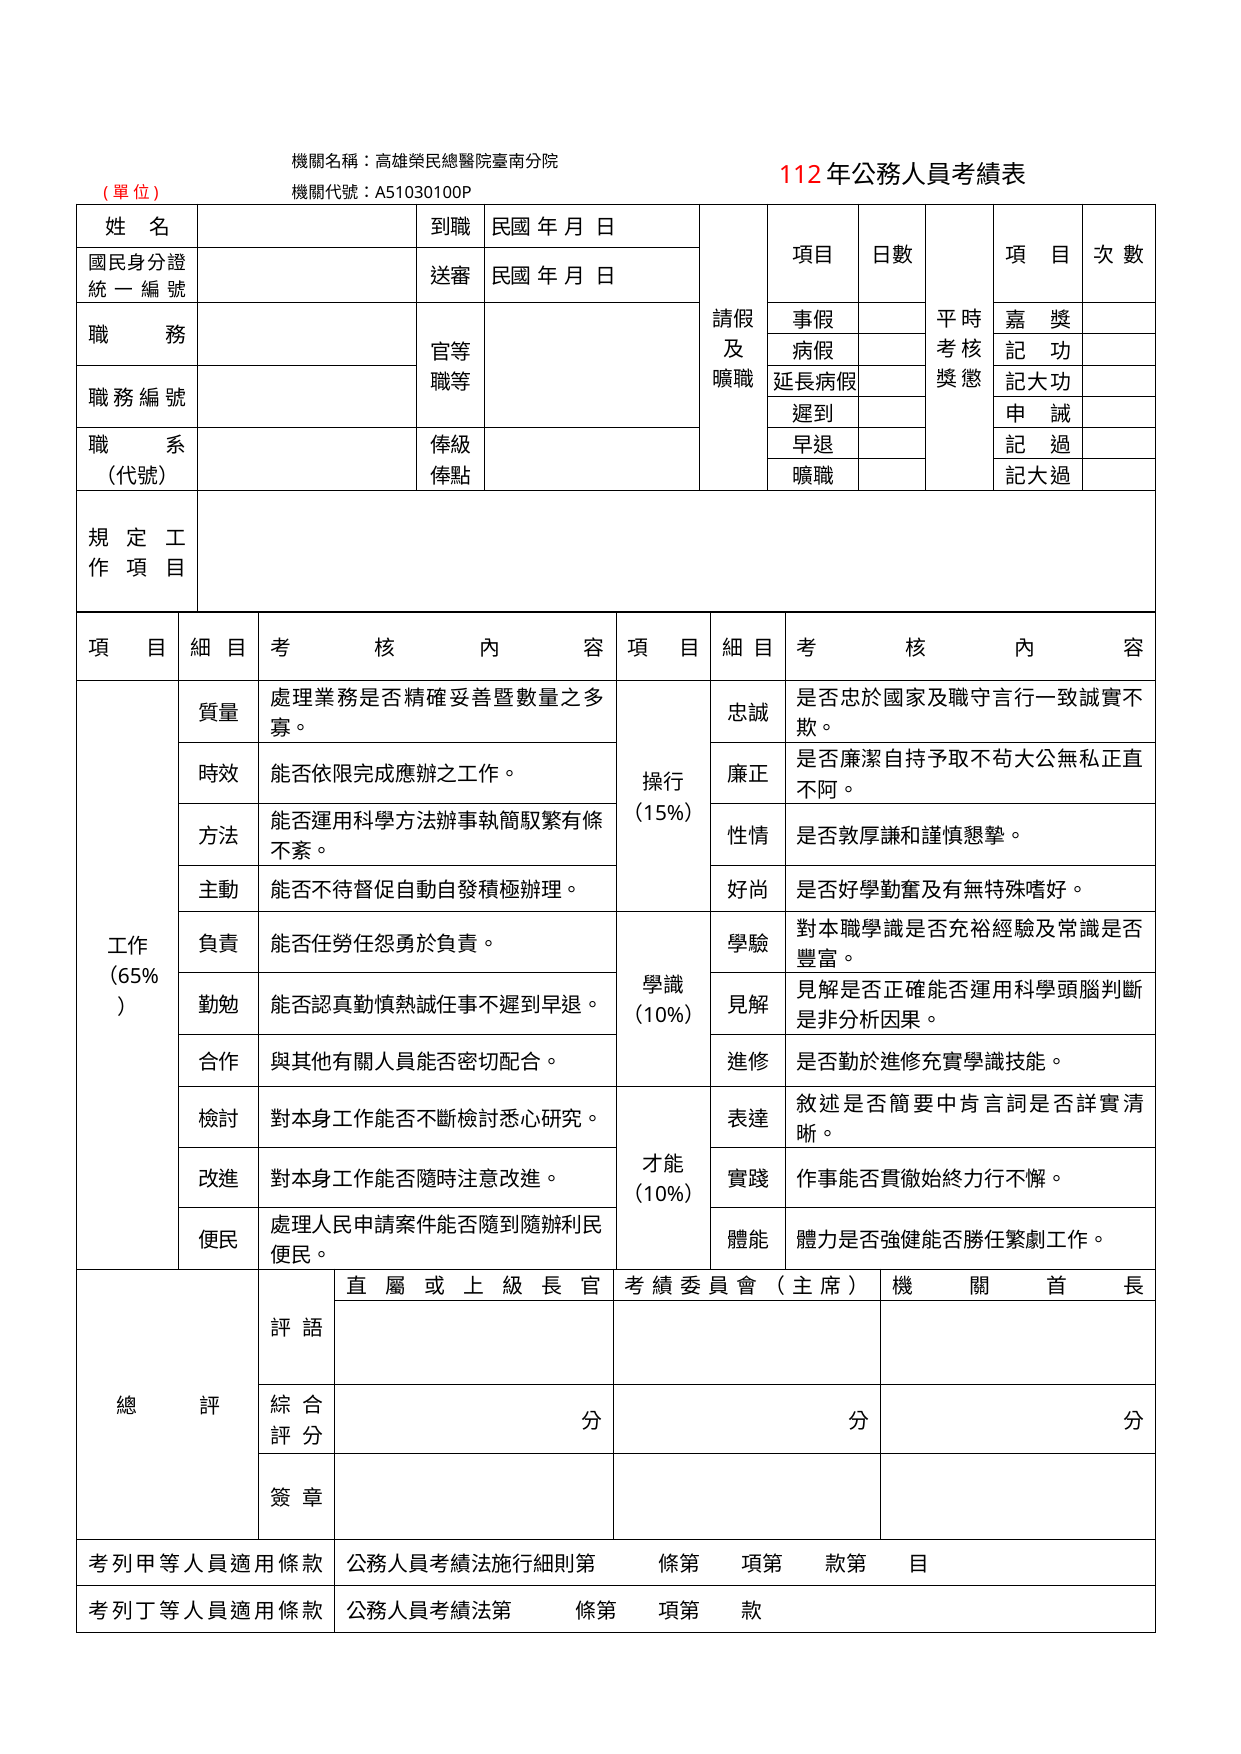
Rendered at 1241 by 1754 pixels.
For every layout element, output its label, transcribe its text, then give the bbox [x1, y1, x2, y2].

table_cell 記功 [994, 334, 1082, 364]
table_cell 實踐 [711, 1148, 785, 1207]
table_cell [859, 366, 925, 396]
table_cell [198, 428, 416, 489]
table_cell [859, 334, 925, 364]
table_header ( 單 位 ) [77, 142, 197, 203]
table_header 112年公務人員考績表 [768, 142, 1155, 203]
table_cell 國民身分證統一編號 [77, 248, 197, 302]
table_cell [198, 366, 416, 427]
table_cell [335, 1301, 613, 1384]
table_cell 忠誠 [711, 681, 785, 742]
table_cell 檢討 [179, 1087, 258, 1147]
table_cell 好尚 [711, 866, 785, 911]
table_cell 嘉獎 [994, 303, 1082, 333]
table_cell 直屬或上級長官 [335, 1270, 613, 1300]
table_cell 俸級 俸點 [417, 428, 484, 489]
table_cell 送審 [417, 248, 484, 302]
table_cell 見解是否正確能否運用科學頭腦判斷是非分析因果。 [786, 973, 1155, 1034]
table_cell 考核內容 [786, 613, 1155, 680]
table_cell [1083, 428, 1155, 458]
table_cell [1083, 366, 1155, 396]
table_cell 簽章 [259, 1454, 334, 1539]
table_cell 能否不待督促自動自發積極辦理。 [259, 866, 616, 911]
table_cell 曠職 [768, 459, 858, 489]
table_cell 綜合評分 [259, 1385, 334, 1453]
table_cell [859, 303, 925, 333]
table_cell 官等 職等 [417, 303, 484, 427]
table_cell 總 評 [77, 1270, 258, 1539]
table_cell 職系 （代號） [77, 428, 197, 489]
table_cell 到職 [417, 205, 484, 247]
table_cell 方法 [179, 804, 258, 864]
table_cell 能否依限完成應辦之工作。 [259, 743, 616, 803]
table_cell 是否勤於進修充實學識技能。 [786, 1035, 1155, 1086]
table_cell 廉正 [711, 743, 785, 803]
table_cell [881, 1454, 1155, 1539]
table_cell 細目 [179, 613, 258, 680]
table_cell 項目 [77, 613, 178, 680]
table_header 機關名稱：高雄榮民總醫院臺南分院 機關代號：A51030100P [280, 142, 767, 203]
table_cell 記大功 [994, 366, 1082, 396]
table_cell 機關首長 [881, 1270, 1155, 1300]
table_cell 姓 名 [77, 205, 197, 247]
table_cell [198, 248, 416, 302]
table_cell 體力是否強健能否勝任繁劇工作。 [786, 1208, 1155, 1268]
table_cell 學驗 [711, 912, 785, 972]
table_cell 請假 及 曠職 [700, 205, 767, 489]
table_cell 記過 [994, 428, 1082, 458]
table_cell 對本職學識是否充裕經驗及常識是否豐富。 [786, 912, 1155, 972]
table_cell [1083, 303, 1155, 333]
table_cell 項目 [994, 205, 1082, 302]
table_cell 作事能否貫徹始終力行不懈。 [786, 1148, 1155, 1207]
table_cell 合作 [179, 1035, 258, 1086]
table_cell [859, 428, 925, 458]
table_cell 對本身工作能否不斷檢討悉心研究。 [259, 1087, 616, 1147]
table_cell [198, 205, 416, 247]
table_cell 質量 [179, 681, 258, 742]
table_cell 民國 年 月 日 [485, 205, 699, 247]
table_cell 病假 [768, 334, 858, 364]
table_cell [198, 491, 1155, 611]
table_cell 見解 [711, 973, 785, 1034]
table_cell [859, 397, 925, 427]
table_cell 改進 [179, 1148, 258, 1207]
table_cell 考列丁等人員適用條款 [77, 1586, 334, 1632]
table_cell 是否敦厚謙和謹慎懇摯。 [786, 804, 1155, 864]
table_cell 主動 [179, 866, 258, 911]
table_cell [614, 1301, 880, 1384]
table_cell 能否運用科學方法辦事執簡馭繁有條不紊。 [259, 804, 616, 864]
table_cell 能否任勞任怨勇於負責。 [259, 912, 616, 972]
table_cell 公務人員考績法第 條第 項第 款 [335, 1586, 1155, 1632]
table_cell 項目 [617, 613, 710, 680]
table_cell 分 [614, 1385, 880, 1453]
table_cell 學識 （10%） [617, 912, 710, 1086]
table_cell 能否認真勤慎熱誠任事不遲到早退。 [259, 973, 616, 1034]
table_cell [198, 303, 416, 364]
table_cell 是否好學勤奮及有無特殊嗜好。 [786, 866, 1155, 911]
table_cell 考核內容 [259, 613, 616, 680]
table_cell 分 [335, 1385, 613, 1453]
table_cell 延長病假 [768, 366, 858, 396]
table_cell 申誡 [994, 397, 1082, 427]
table_cell 敘述是否簡要中肯言詞是否詳實清晰。 [786, 1087, 1155, 1147]
table_cell 才能 （10%） [617, 1087, 710, 1268]
table_cell 考績委員會（主席） [614, 1270, 880, 1300]
table_cell 考列甲等人員適用條款 [77, 1540, 334, 1585]
table_cell 分 [881, 1385, 1155, 1453]
table_cell [1083, 397, 1155, 427]
table_cell 處理人民申請案件能否隨到隨辦利民便民。 [259, 1208, 616, 1268]
table_cell 職務 [77, 303, 197, 364]
table_cell [485, 428, 699, 489]
table_cell 職務編號 [77, 366, 197, 427]
table_cell 表達 [711, 1087, 785, 1147]
table_cell [614, 1454, 880, 1539]
table_cell 勤勉 [179, 973, 258, 1034]
table_cell 體能 [711, 1208, 785, 1268]
table_cell [881, 1301, 1155, 1384]
table_cell 日數 [859, 205, 925, 302]
table_cell 工作 （65%） [77, 681, 178, 1268]
table_cell [859, 459, 925, 489]
table_cell 細目 [711, 613, 785, 680]
table_cell 性情 [711, 804, 785, 864]
table_cell 處理業務是否精確妥善暨數量之多寡。 [259, 681, 616, 742]
table_cell 項目 [768, 205, 858, 302]
table_cell 規定工 作項目 [77, 491, 197, 611]
table_cell 時效 [179, 743, 258, 803]
table_cell 次數 [1083, 205, 1155, 302]
table_cell 事假 [768, 303, 858, 333]
table_cell 操行 （15%） [617, 681, 710, 911]
table_cell 是否廉潔自持予取不茍大公無私正直不阿。 [786, 743, 1155, 803]
table_cell 記大過 [994, 459, 1082, 489]
table_cell 早退 [768, 428, 858, 458]
table_cell 是否忠於國家及職守言行一致誠實不欺。 [786, 681, 1155, 742]
table_cell [1083, 459, 1155, 489]
table_cell [335, 1454, 613, 1539]
table_cell 公務人員考績法施行細則第 條第 項第 款第 目 [335, 1540, 1155, 1585]
table_cell 對本身工作能否隨時注意改進。 [259, 1148, 616, 1207]
table_cell 民國 年 月 日 [485, 248, 699, 302]
table_cell 與其他有關人員能否密切配合。 [259, 1035, 616, 1086]
table_cell 平時考核獎懲 [926, 205, 993, 489]
table_cell [485, 303, 699, 427]
table_header [198, 142, 280, 203]
table_cell 評語 [259, 1270, 334, 1384]
table_cell 進修 [711, 1035, 785, 1086]
table_cell 負責 [179, 912, 258, 972]
table_cell 遲到 [768, 397, 858, 427]
table_cell 便民 [179, 1208, 258, 1268]
table_cell [1083, 334, 1155, 364]
